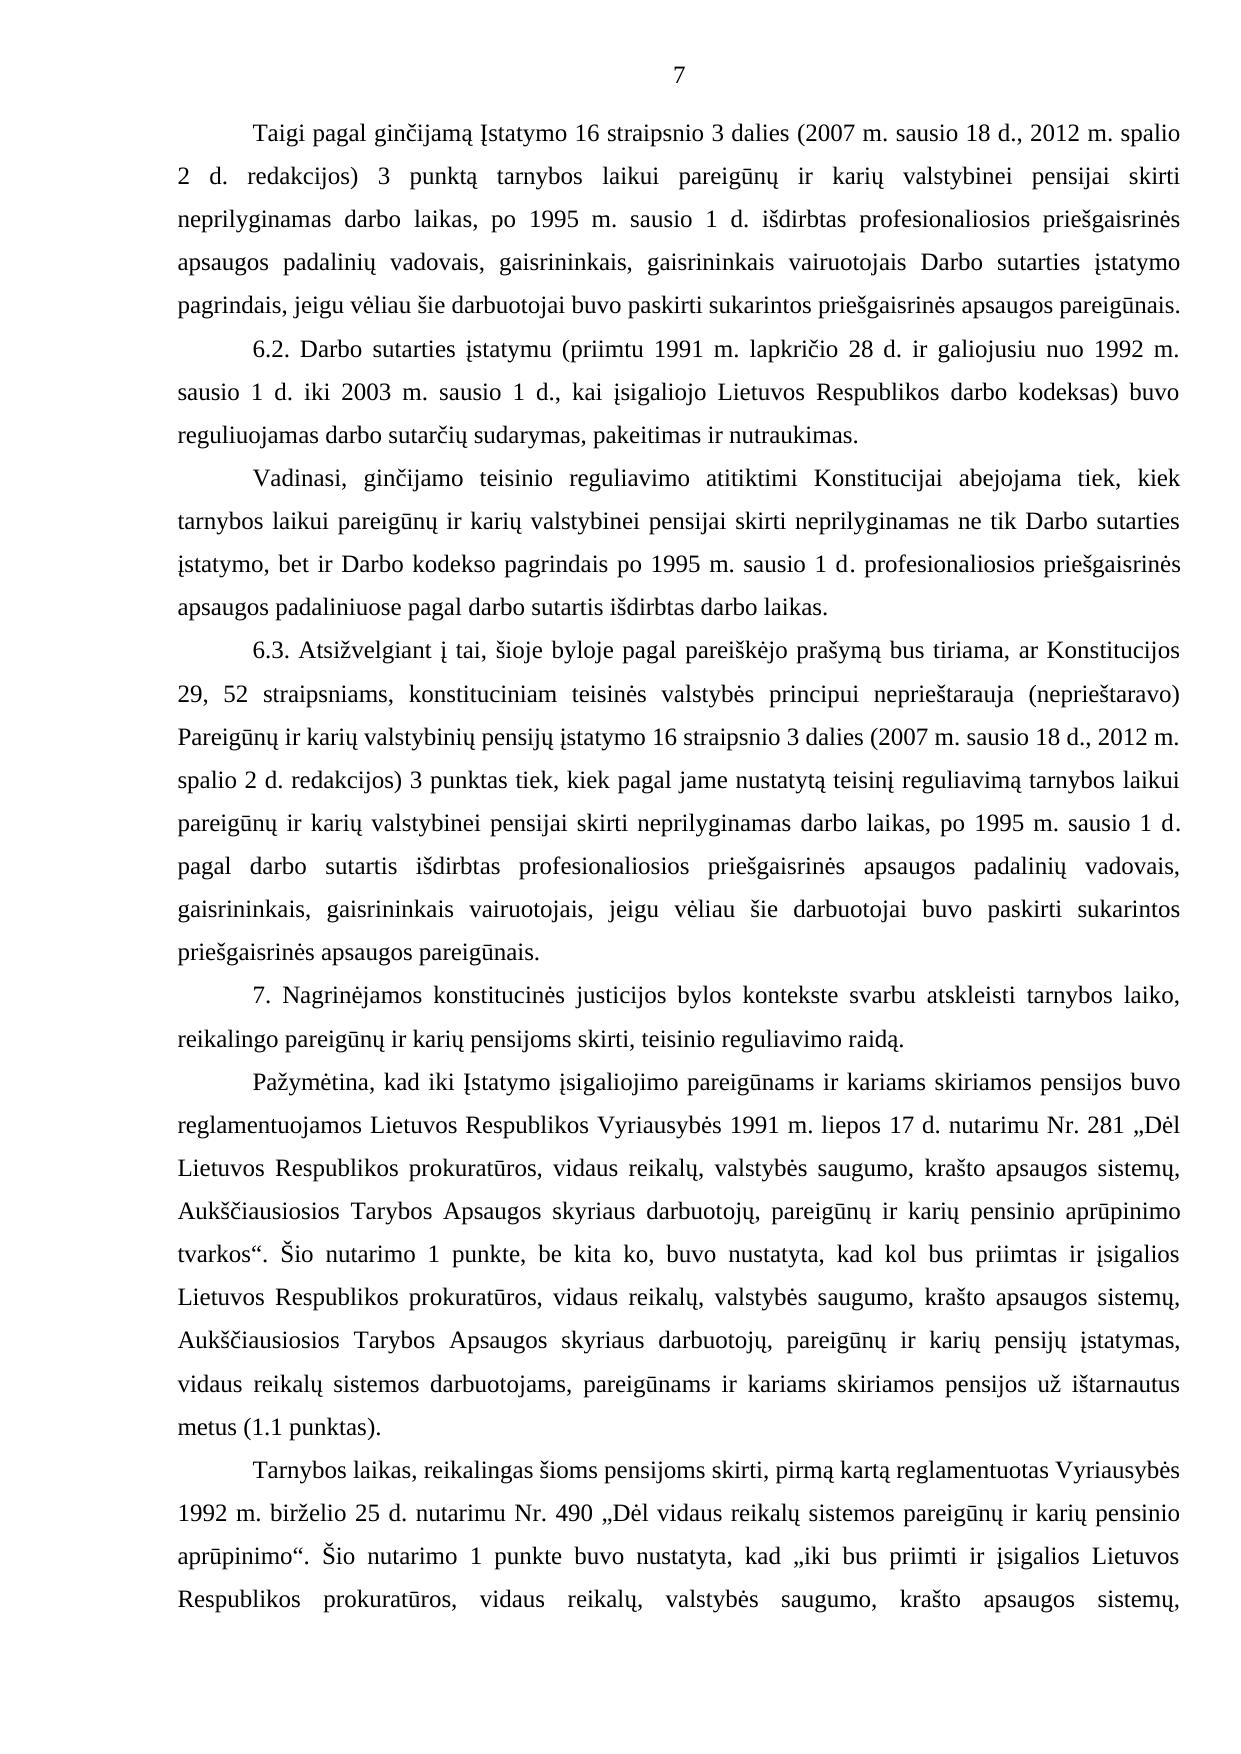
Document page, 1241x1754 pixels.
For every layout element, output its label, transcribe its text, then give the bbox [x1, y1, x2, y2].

text Taigi pagal ginčijamą Įstatymo 16 straipsnio 3 dalies (2007 m. sausio 18 d., 2012 m. spalio 2 d. redakcijos) 3 punktą tarnybos laikui pareigūnų ir karių valstybinei pensijai skirti neprilyginamas darbo laikas, po 1995 m. sausio 1 d. išdirbtas profesionaliosios priešgaisrinės apsaugos padalinių vadovais, gaisrininkais, gaisrininkais vairuotojais Darbo sutarties įstatymo pagrindais, jeigu vėliau šie darbuotojai buvo paskirti sukarintos priešgaisrinės apsaugos pareigūnais. [177, 118, 1181, 319]
text 7. Nagrinėjamos konstitucinės justicijos bylos kontekste svarbu atskleisti tarnybos laiko, reikalingo pareigūnų ir karių pensijoms skirti, teisinio reguliavimo raidą. [177, 981, 1181, 1052]
text 6.3. Atsižvelgiant į tai, šioje byloje pagal pareiškėjo prašymą bus tiriama, ar Konstitucijos 29, 52 straipsniams, konstituciniam teisinės valstybės principui neprieštarauja (neprieštaravo) Pareigūnų ir karių valstybinių pensijų įstatymo 16 straipsnio 3 dalies (2007 m. sausio 18 d., 2012 m. spalio 2 d. redakcijos) 3 punktas tiek, kiek pagal jame nustatytą teisinį reguliavimą tarnybos laikui pareigūnų ir karių valstybinei pensijai skirti neprilyginamas darbo laikas, po 1995 m. sausio 1 d. pagal darbo sutartis išdirbtas profesionaliosios priešgaisrinės apsaugos padalinių vadovais, gaisrininkais, gaisrininkais vairuotojais, jeigu vėliau šie darbuotojai buvo paskirti sukarintos priešgaisrinės apsaugos pareigūnais. [177, 636, 1181, 966]
text Tarnybos laikas, reikalingas šioms pensijoms skirti, pirmą kartą reglamentuotas Vyriausybės 1992 m. birželio 25 d. nutarimu Nr. 490 „Dėl vidaus reikalų sistemos pareigūnų ir karių pensinio aprūpinimo“. Šio nutarimo 1 punkte buvo nustatyta, kad „iki bus priimti ir įsigalios Lietuvos Respublikos prokuratūros, vidaus reikalų, valstybės saugumo, krašto apsaugos sistemų, [177, 1455, 1181, 1613]
text Vadinasi, ginčijamo teisinio reguliavimo atitiktimi Konstitucijai abejojama tiek, kiek tarnybos laikui pareigūnų ir karių valstybinei pensijai skirti neprilyginamas ne tik Darbo sutarties įstatymo, bet ir Darbo kodekso pagrindais po 1995 m. sausio 1 d. profesionaliosios priešgaisrinės apsaugos padaliniuose pagal darbo sutartis išdirbtas darbo laikas. [177, 463, 1181, 621]
text Pažymėtina, kad iki Įstatymo įsigaliojimo pareigūnams ir kariams skiriamos pensijos buvo reglamentuojamos Lietuvos Respublikos Vyriausybės 1991 m. liepos 17 d. nutarimu Nr. 281 „Dėl Lietuvos Respublikos prokuratūros, vidaus reikalų, valstybės saugumo, krašto apsaugos sistemų, Aukščiausiosios Tarybos Apsaugos skyriaus darbuotojų, pareigūnų ir karių pensinio aprūpinimo tvarkos“. Šio nutarimo 1 punkte, be kita ko, buvo nustatyta, kad kol bus priimtas ir įsigalios Lietuvos Respublikos prokuratūros, vidaus reikalų, valstybės saugumo, krašto apsaugos sistemų, Aukščiausiosios Tarybos Apsaugos skyriaus darbuotojų, pareigūnų ir karių pensijų įstatymas, vidaus reikalų sistemos darbuotojams, pareigūnams ir kariams skiriamos pensijos už ištarnautus metus (1.1 punktas). [177, 1067, 1181, 1441]
text 6.2. Darbo sutarties įstatymu (priimtu 1991 m. lapkričio 28 d. ir galiojusiu nuo 1992 m. sausio 1 d. iki 2003 m. sausio 1 d., kai įsigaliojo Lietuvos Respublikos darbo kodeksas) buvo reguliuojamas darbo sutarčių sudarymas, pakeitimas ir nutraukimas. [177, 334, 1181, 449]
